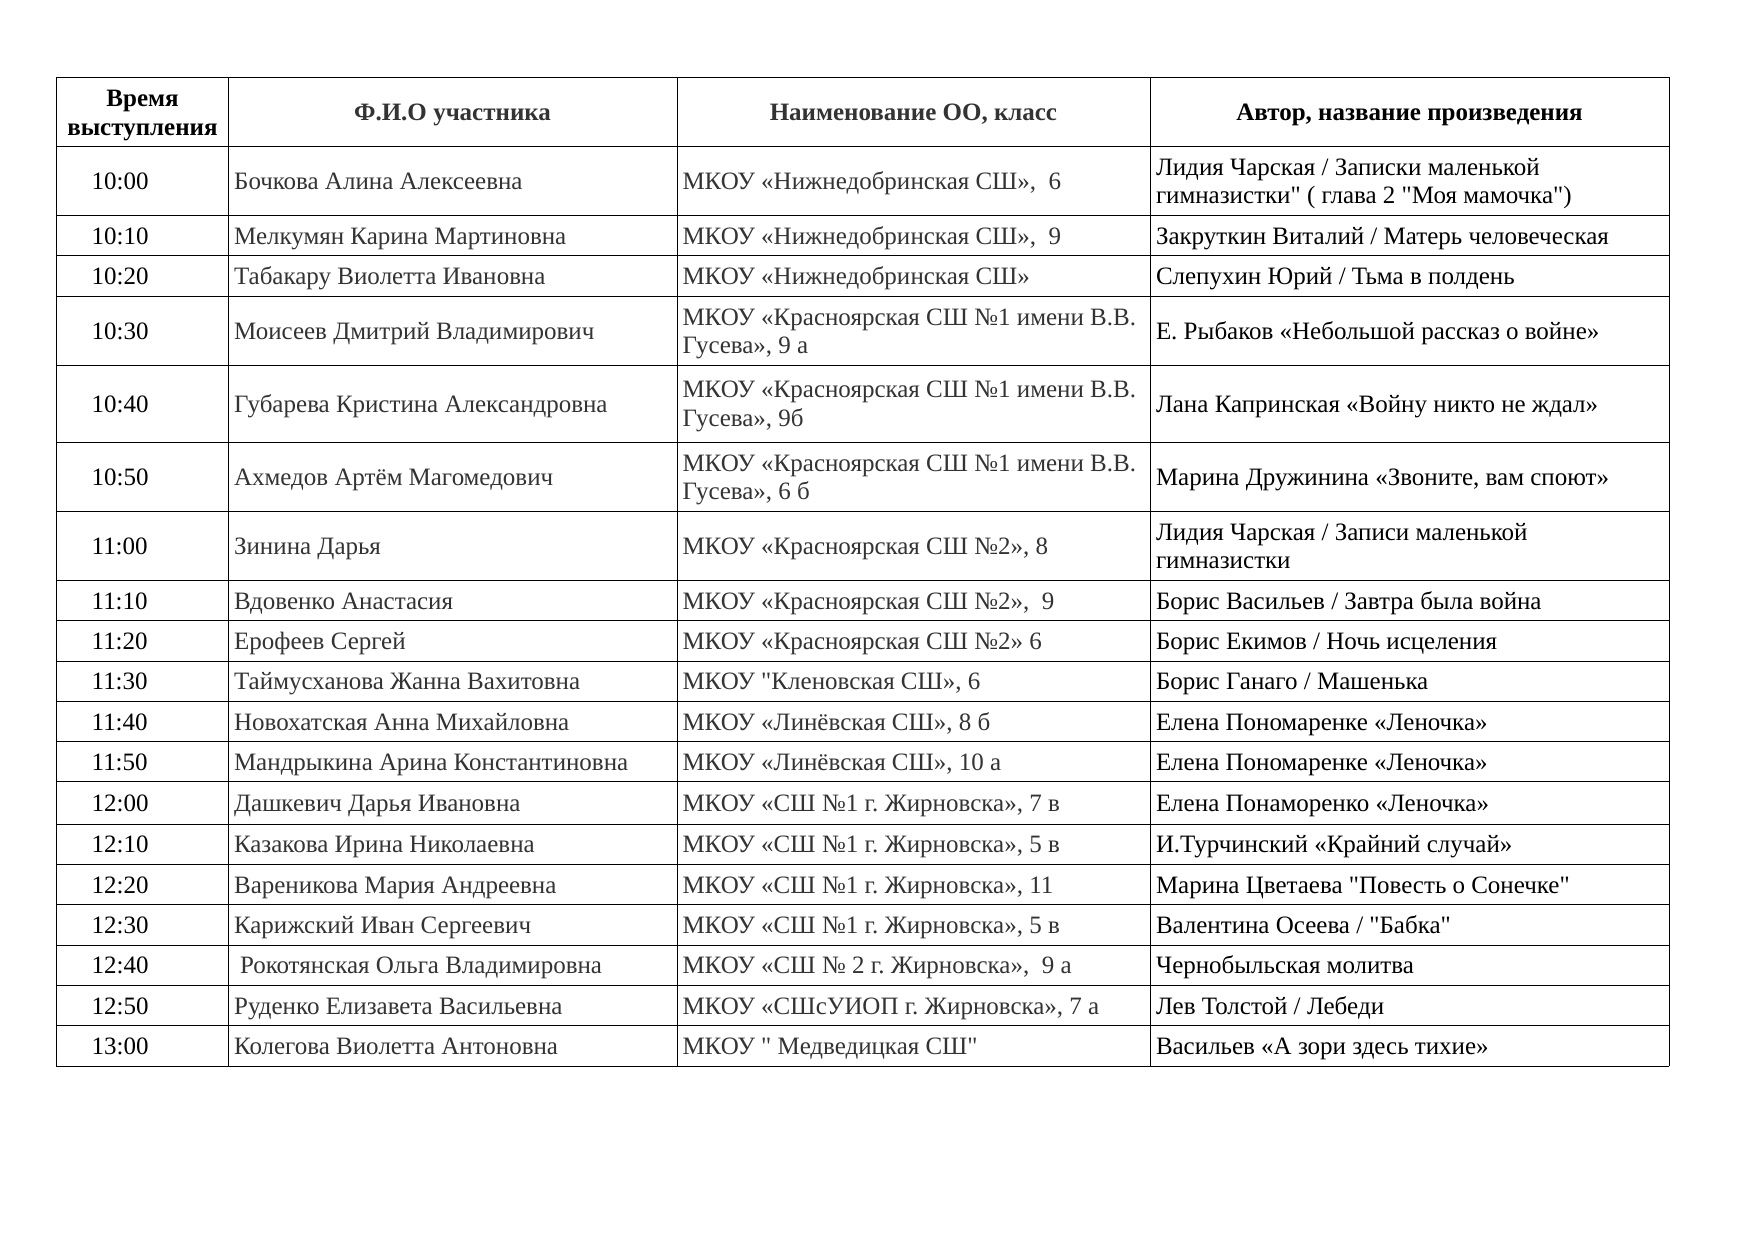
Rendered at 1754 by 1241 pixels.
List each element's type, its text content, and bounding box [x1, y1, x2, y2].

table_cell 10:30 [57, 297, 228, 365]
table_header Автор, название произведения [1151, 78, 1669, 146]
table_cell МКОУ «Красноярская СШ №1 имени В.В. Гусева», 6 б [678, 443, 1150, 511]
table_cell Лана Капринская «Войну никто не ждал» [1151, 366, 1669, 442]
table_cell 10:10 [57, 216, 228, 255]
table_cell Васильев «А зори здесь тихие» [1151, 1026, 1669, 1066]
table_cell МКОУ «СШ №1 г. Жирновска», 5 в [678, 825, 1150, 864]
table_cell Зинина Дарья [229, 512, 677, 580]
table_cell 10:50 [57, 443, 228, 511]
table_cell 10:20 [57, 256, 228, 296]
table_cell Колегова Виолетта Антоновна [229, 1026, 677, 1066]
table_cell МКОУ «СШ № 2 г. Жирновска», 9 а [678, 946, 1150, 985]
table_cell 11:00 [57, 512, 228, 580]
table_cell Лидия Чарская / Записи маленькой гимназистки [1151, 512, 1669, 580]
table_cell 10:40 [57, 366, 228, 442]
table_cell Марина Цветаева "Повесть о Сонечке" [1151, 865, 1669, 904]
table_cell Ахмедов Артём Магомедович [229, 443, 677, 511]
table_cell Елена Понаморенко «Леночка» [1151, 782, 1669, 824]
table_cell Валентина Осеева / "Бабка" [1151, 905, 1669, 944]
table_cell 11:30 [57, 662, 228, 701]
table_cell Вдовенко Анастасия [229, 581, 677, 620]
table_cell Лев Толстой / Лебеди [1151, 986, 1669, 1025]
table_cell МКОУ «Нижнедобринская СШ», 6 [678, 147, 1150, 215]
table_cell 13:00 [57, 1026, 228, 1066]
table_cell Руденко Елизавета Васильевна [229, 986, 677, 1025]
table_cell 12:50 [57, 986, 228, 1025]
table_cell Слепухин Юрий / Тьма в полдень [1151, 256, 1669, 296]
table_cell Дашкевич Дарья Ивановна [229, 782, 677, 824]
table_cell Вареникова Мария Андреевна [229, 865, 677, 904]
table_cell И.Турчинский «Крайний случай» [1151, 825, 1669, 864]
table_header Ф.И.О участника [229, 78, 677, 146]
table_cell Казакова Ирина Николаевна [229, 825, 677, 864]
table_cell 12:40 [57, 946, 228, 985]
table_cell Лидия Чарская / Записки маленькой гимназистки" ( глава 2 "Моя мамочка") [1151, 147, 1669, 215]
table_cell МКОУ «СШ №1 г. Жирновска», 5 в [678, 905, 1150, 944]
table_cell 11:40 [57, 702, 228, 741]
table_cell 11:50 [57, 742, 228, 781]
table_cell МКОУ «Красноярская СШ №2», 9 [678, 581, 1150, 620]
table_header Наименование ОО, класс [678, 78, 1150, 146]
table_cell МКОУ "Кленовская СШ», 6 [678, 662, 1150, 701]
table_cell Таймусханова Жанна Вахитовна [229, 662, 677, 701]
table_cell Елена Пономаренке «Леночка» [1151, 702, 1669, 741]
table_cell МКОУ «Красноярская СШ №1 имени В.В. Гусева», 9б [678, 366, 1150, 442]
table_cell Борис Васильев / Завтра была война [1151, 581, 1669, 620]
table_cell Елена Пономаренке «Леночка» [1151, 742, 1669, 781]
table_cell 12:30 [57, 905, 228, 944]
table_cell 12:00 [57, 782, 228, 824]
table_cell Чернобыльская молитва [1151, 946, 1669, 985]
table_cell Борис Ганаго / Машенька [1151, 662, 1669, 701]
table_cell 11:20 [57, 621, 228, 661]
table_cell Моисеев Дмитрий Владимирович [229, 297, 677, 365]
table_cell Борис Екимов / Ночь исцеления [1151, 621, 1669, 661]
table_cell Новохатская Анна Михайловна [229, 702, 677, 741]
table_cell МКОУ «Красноярская СШ №2», 8 [678, 512, 1150, 580]
table_cell 10:00 [57, 147, 228, 215]
table_cell Карижский Иван Сергеевич [229, 905, 677, 944]
table_cell МКОУ «Линёвская СШ», 8 б [678, 702, 1150, 741]
table_cell МКОУ «СШ №1 г. Жирновска», 7 в [678, 782, 1150, 824]
table_cell 12:10 [57, 825, 228, 864]
table_header Время выступления [57, 78, 228, 146]
table_cell Табакару Виолетта Ивановна [229, 256, 677, 296]
table_cell Бочкова Алина Алексеевна [229, 147, 677, 215]
table_cell Марина Дружинина «Звоните, вам споют» [1151, 443, 1669, 511]
table_cell Рокотянская Ольга Владимировна [229, 946, 677, 985]
table_cell МКОУ " Медведицкая СШ" [678, 1026, 1150, 1066]
table_cell МКОУ «Линёвская СШ», 10 а [678, 742, 1150, 781]
table_cell МКОУ «Нижнедобринская СШ» [678, 256, 1150, 296]
table_cell Мандрыкина Арина Константиновна [229, 742, 677, 781]
table_cell МКОУ «Красноярская СШ №2» 6 [678, 621, 1150, 661]
table_cell Е. Рыбаков «Небольшой рассказ о войне» [1151, 297, 1669, 365]
table_cell Ерофеев Сергей [229, 621, 677, 661]
table_cell 11:10 [57, 581, 228, 620]
table_cell МКОУ «СШсУИОП г. Жирновска», 7 а [678, 986, 1150, 1025]
table_cell Закруткин Виталий / Матерь человеческая [1151, 216, 1669, 255]
table_cell 12:20 [57, 865, 228, 904]
table_cell Губарева Кристина Александровна [229, 366, 677, 442]
table_cell МКОУ «Нижнедобринская СШ», 9 [678, 216, 1150, 255]
table_cell МКОУ «Красноярская СШ №1 имени В.В. Гусева», 9 а [678, 297, 1150, 365]
table_cell Мелкумян Карина Мартиновна [229, 216, 677, 255]
table_cell МКОУ «СШ №1 г. Жирновска», 11 [678, 865, 1150, 904]
